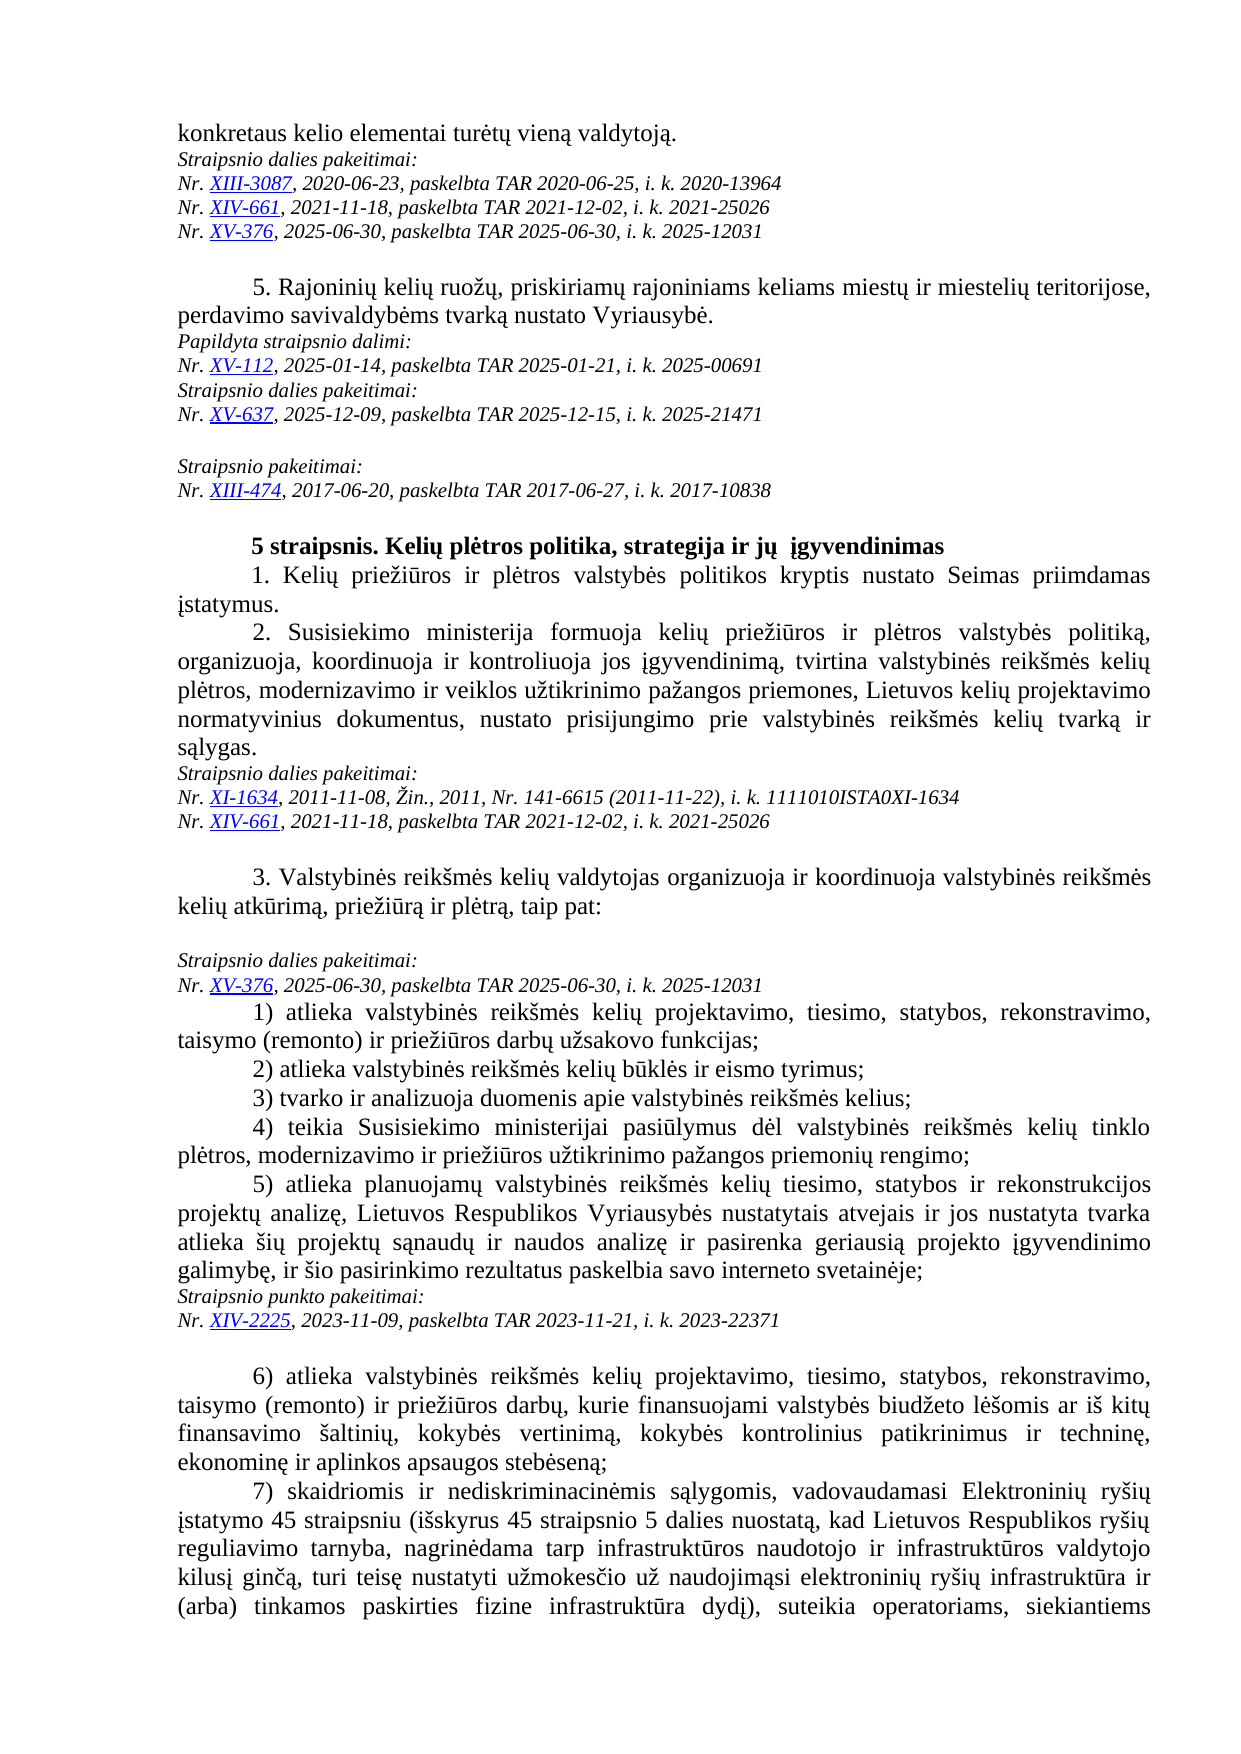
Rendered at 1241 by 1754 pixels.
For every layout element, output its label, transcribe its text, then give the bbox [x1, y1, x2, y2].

text Nr. XI-1634, 2011-11-08, Žin., 2011, Nr. 141-6615 (2011-11-22), i. k. 1111010ISTA0XI-1634 [177, 785, 1152, 809]
text Nr. XV-112, 2025-01-14, paskelbta TAR 2025-01-21, i. k. 2025-00691 [177, 353, 1152, 377]
text 3. Valstybinės reikšmės kelių valdytojas organizuoja ir koordinuoja valstybinės reikšmės kelių atkūrimą, priežiūrą ir plėtrą, taip pat: [177, 862, 1152, 920]
text Straipsnio punkto pakeitimai: [177, 1284, 1152, 1308]
text 5) atlieka planuojamų valstybinės reikšmės kelių tiesimo, statybos ir rekonstrukcijos projektų analizę, Lietuvos Respublikos Vyriausybės nustatytais atvejais ir jos nustatyta tvarka atlieka šių projektų sąnaudų ir naudos analizę ir pasirenka geriausią projekto įgyvendinimo galimybę, ir šio pasirinkimo rezultatus paskelbia savo interneto svetainėje; [177, 1169, 1152, 1284]
text 2) atlieka valstybinės reikšmės kelių būklės ir eismo tyrimus; [177, 1054, 1152, 1083]
text Nr. XIV-2225, 2023-11-09, paskelbta TAR 2023-11-21, i. k. 2023-22371 [177, 1308, 1152, 1332]
text 5 straipsnis. Kelių plėtros politika, strategija ir jų įgyvendinimas [177, 531, 1152, 560]
text 7) skaidriomis ir nediskriminacinėmis sąlygomis, vadovaudamasi Elektroninių ryšių įstatymo 45 straipsniu (išskyrus 45 straipsnio 5 dalies nuostatą, kad Lietuvos Respublikos ryšių reguliavimo tarnyba, nagrinėdama tarp infrastruktūros naudotojo ir infrastruktūros valdytojo kilusį ginčą, turi teisę nustatyti užmokesčio už naudojimąsi elektroninių ryšių infrastruktūra ir (arba) tinkamos paskirties fizine infrastruktūra dydį), suteikia operatoriams, siekiantiems [177, 1476, 1152, 1620]
text 3) tvarko ir analizuoja duomenis apie valstybinės reikšmės kelius; [177, 1083, 1152, 1112]
text Papildyta straipsnio dalimi: [177, 329, 1152, 353]
text Nr. XIII-3087, 2020-06-23, paskelbta TAR 2020-06-25, i. k. 2020-13964 [177, 171, 1152, 195]
text Straipsnio dalies pakeitimai: [177, 761, 1152, 785]
text Nr. XV-376, 2025-06-30, paskelbta TAR 2025-06-30, i. k. 2025-12031 [177, 219, 1152, 243]
text Straipsnio dalies pakeitimai: [177, 948, 1152, 972]
text konkretaus kelio elementai turėtų vieną valdytoją. [177, 118, 1152, 147]
text Straipsnio dalies pakeitimai: [177, 147, 1152, 171]
text Nr. XIV-661, 2021-11-18, paskelbta TAR 2021-12-02, i. k. 2021-25026 [177, 809, 1152, 833]
text Straipsnio dalies pakeitimai: [177, 377, 1152, 402]
text Nr. XIII-474, 2017-06-20, paskelbta TAR 2017-06-27, i. k. 2017-10838 [177, 478, 1152, 502]
text 1) atlieka valstybinės reikšmės kelių projektavimo, tiesimo, statybos, rekonstravimo, taisymo (remonto) ir priežiūros darbų užsakovo funkcijas; [177, 997, 1152, 1054]
text 1. Kelių priežiūros ir plėtros valstybės politikos kryptis nustato Seimas priimdamas įstatymus. [177, 560, 1152, 617]
text 2. Susisiekimo ministerija formuoja kelių priežiūros ir plėtros valstybės politiką, organizuoja, koordinuoja ir kontroliuoja jos įgyvendinimą, tvirtina valstybinės reikšmės kelių plėtros, modernizavimo ir veiklos užtikrinimo pažangos priemones, Lietuvos kelių projektavimo normatyvinius dokumentus, nustato prisijungimo prie valstybinės reikšmės kelių tvarką ir sąlygas. [177, 617, 1152, 761]
text Nr. XV-637, 2025-12-09, paskelbta TAR 2025-12-15, i. k. 2025-21471 [177, 402, 1152, 426]
text 6) atlieka valstybinės reikšmės kelių projektavimo, tiesimo, statybos, rekonstravimo, taisymo (remonto) ir priežiūros darbų, kurie finansuojami valstybės biudžeto lėšomis ar iš kitų finansavimo šaltinių, kokybės vertinimą, kokybės kontrolinius patikrinimus ir techninę, ekonominę ir aplinkos apsaugos stebėseną; [177, 1361, 1152, 1476]
text 5. Rajoninių kelių ruožų, priskiriamų rajoniniams keliams miestų ir miestelių teritorijose, perdavimo savivaldybėms tvarką nustato Vyriausybė. [177, 272, 1152, 329]
text Nr. XV-376, 2025-06-30, paskelbta TAR 2025-06-30, i. k. 2025-12031 [177, 972, 1152, 997]
text Straipsnio pakeitimai: [177, 454, 1152, 478]
text Nr. XIV-661, 2021-11-18, paskelbta TAR 2021-12-02, i. k. 2021-25026 [177, 195, 1152, 219]
text 4) teikia Susisiekimo ministerijai pasiūlymus dėl valstybinės reikšmės kelių tinklo plėtros, modernizavimo ir priežiūros užtikrinimo pažangos priemonių rengimo; [177, 1112, 1152, 1169]
